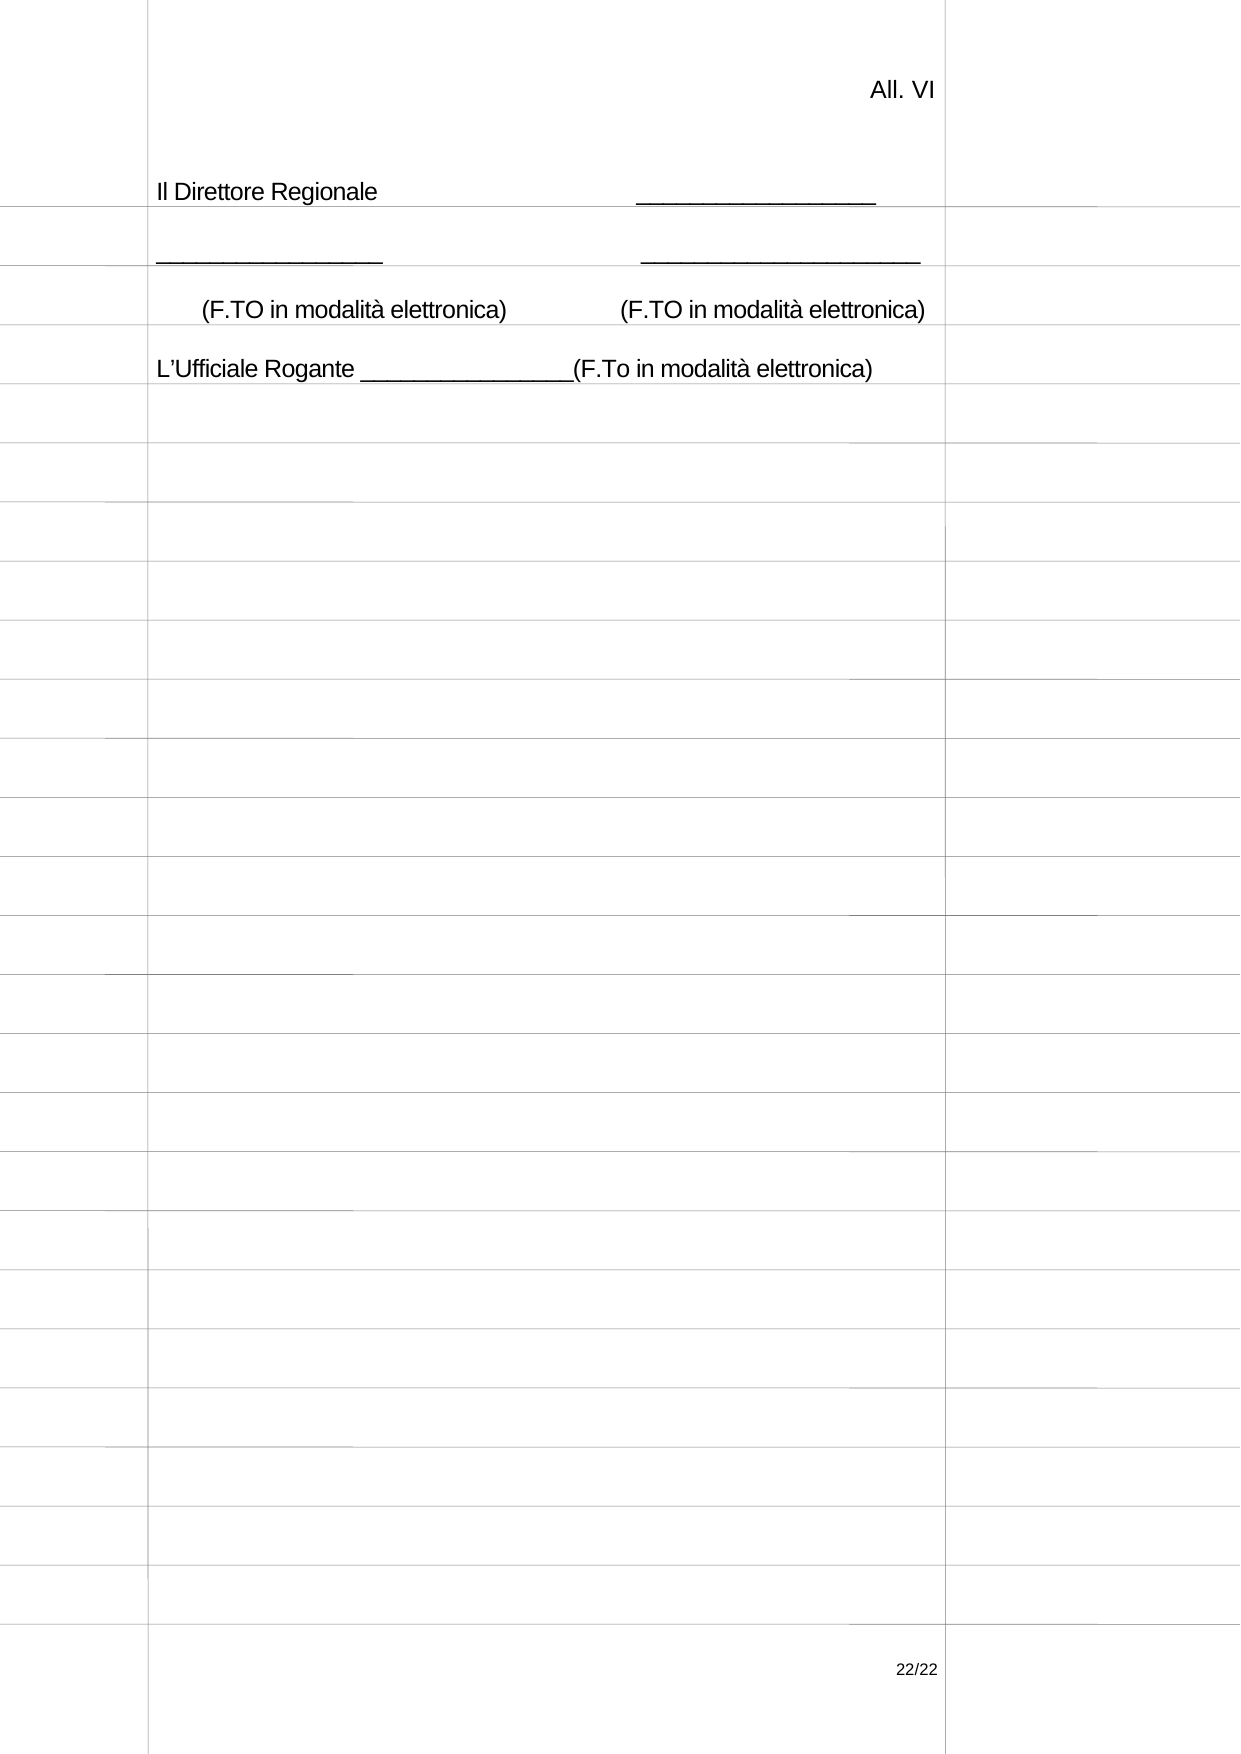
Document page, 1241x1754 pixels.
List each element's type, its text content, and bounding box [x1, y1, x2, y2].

text [156, 207, 941, 213]
text [156, 326, 941, 331]
text [156, 385, 941, 390]
text _________________ _____________________ [156, 213, 941, 265]
text Il Direttore Regionale __________________ [156, 153, 941, 206]
text L’Ufficiale Rogante ________________(F.To in modalità elettronica) [156, 331, 941, 383]
text (F.TO in modalità elettronica) (F.TO in modalità elettronica) [156, 272, 941, 324]
text [156, 267, 941, 272]
